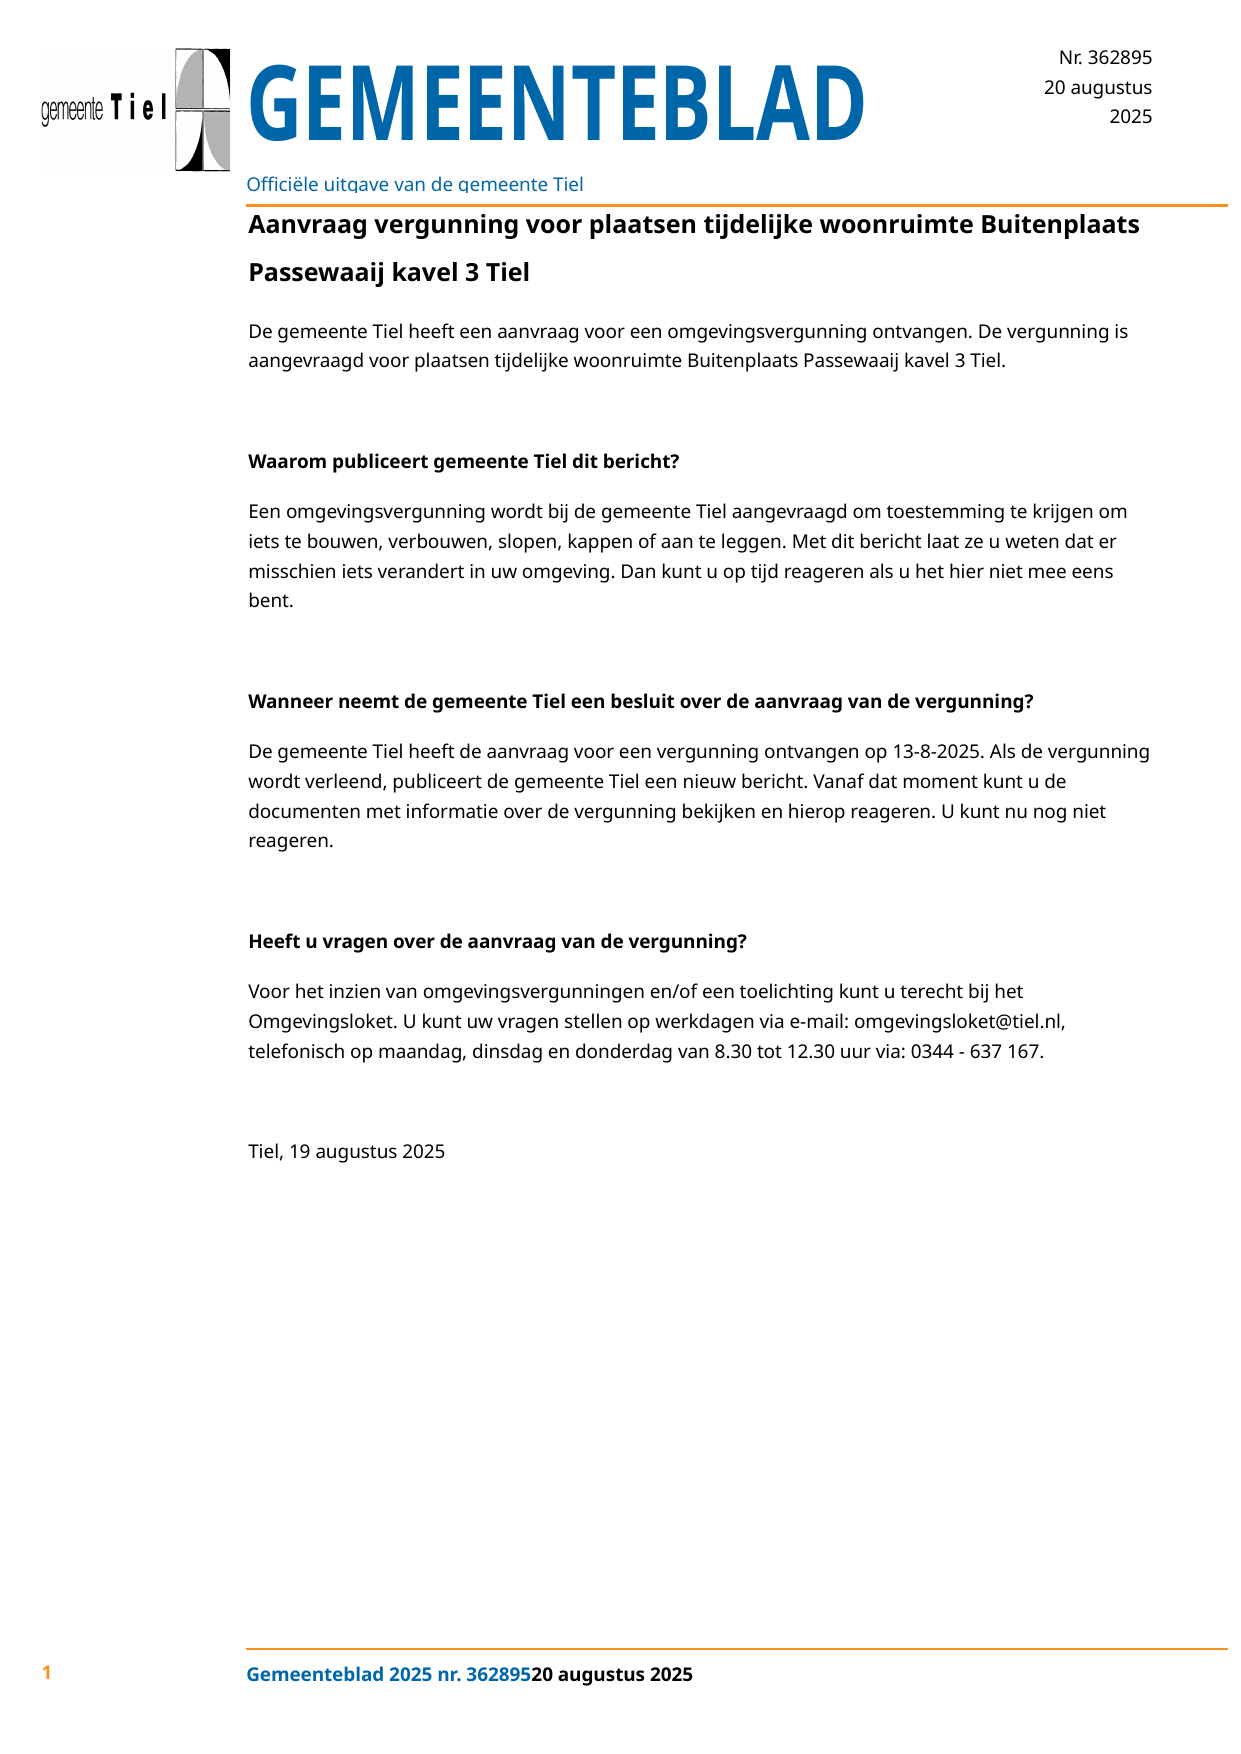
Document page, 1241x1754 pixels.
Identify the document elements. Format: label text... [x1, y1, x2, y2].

text Heeft u vragen over de aanvraag van de vergunning? [248, 928, 1152, 954]
text Aanvraag vergunning voor plaatsen tijdelijke woonruimte Buitenplaats Passewaaij kavel 3 Tiel [248, 207, 1152, 288]
text De gemeente Tiel heeft een aanvraag voor een omgevingsvergunning ontvangen. De vergunning is aangevraagd voor plaatsen tijdelijke woonruimte Buitenplaats Passewaaij kavel 3 Tiel. [248, 318, 1152, 373]
text Voor het inzien van omgevingsvergunningen en/of een toelichting kunt u terecht bij het Omgevingsloket. U kunt uw vragen stellen op werkdagen via e-mail: omgevingsloket@tiel.nl, telefonisch op maandag, dinsdag en donderdag van 8.30 tot 12.30 uur via: 0344 - 637 167. [248, 979, 1152, 1064]
text Wanneer neemt de gemeente Tiel een besluit over de aanvraag van de vergunning? [248, 688, 1152, 714]
text Een omgevingsvergunning wordt bij de gemeente Tiel aangevraagd om toestemming te krijgen om iets te bouwen, verbouwen, slopen, kappen of aan te leggen. Met dit bericht laat ze u weten dat er misschien iets verandert in uw omgeving. Dan kunt u op tijd reageren als u het hier niet mee eens bent. [248, 499, 1152, 613]
text De gemeente Tiel heeft de aanvraag voor een vergunning ontvangen op 13-8-2025. Als de vergunning wordt verleend, publiceert de gemeente Tiel een nieuw bericht. Vanaf dat moment kunt u de documenten met informatie over de vergunning bekijken en hierop reageren. U kunt nu nog niet reageren. [248, 739, 1152, 853]
text Waarom publiceert gemeente Tiel dit bericht? [248, 448, 1152, 474]
picture [41, 47, 231, 172]
text Tiel, 19 augustus 2025 [248, 1139, 1152, 1164]
